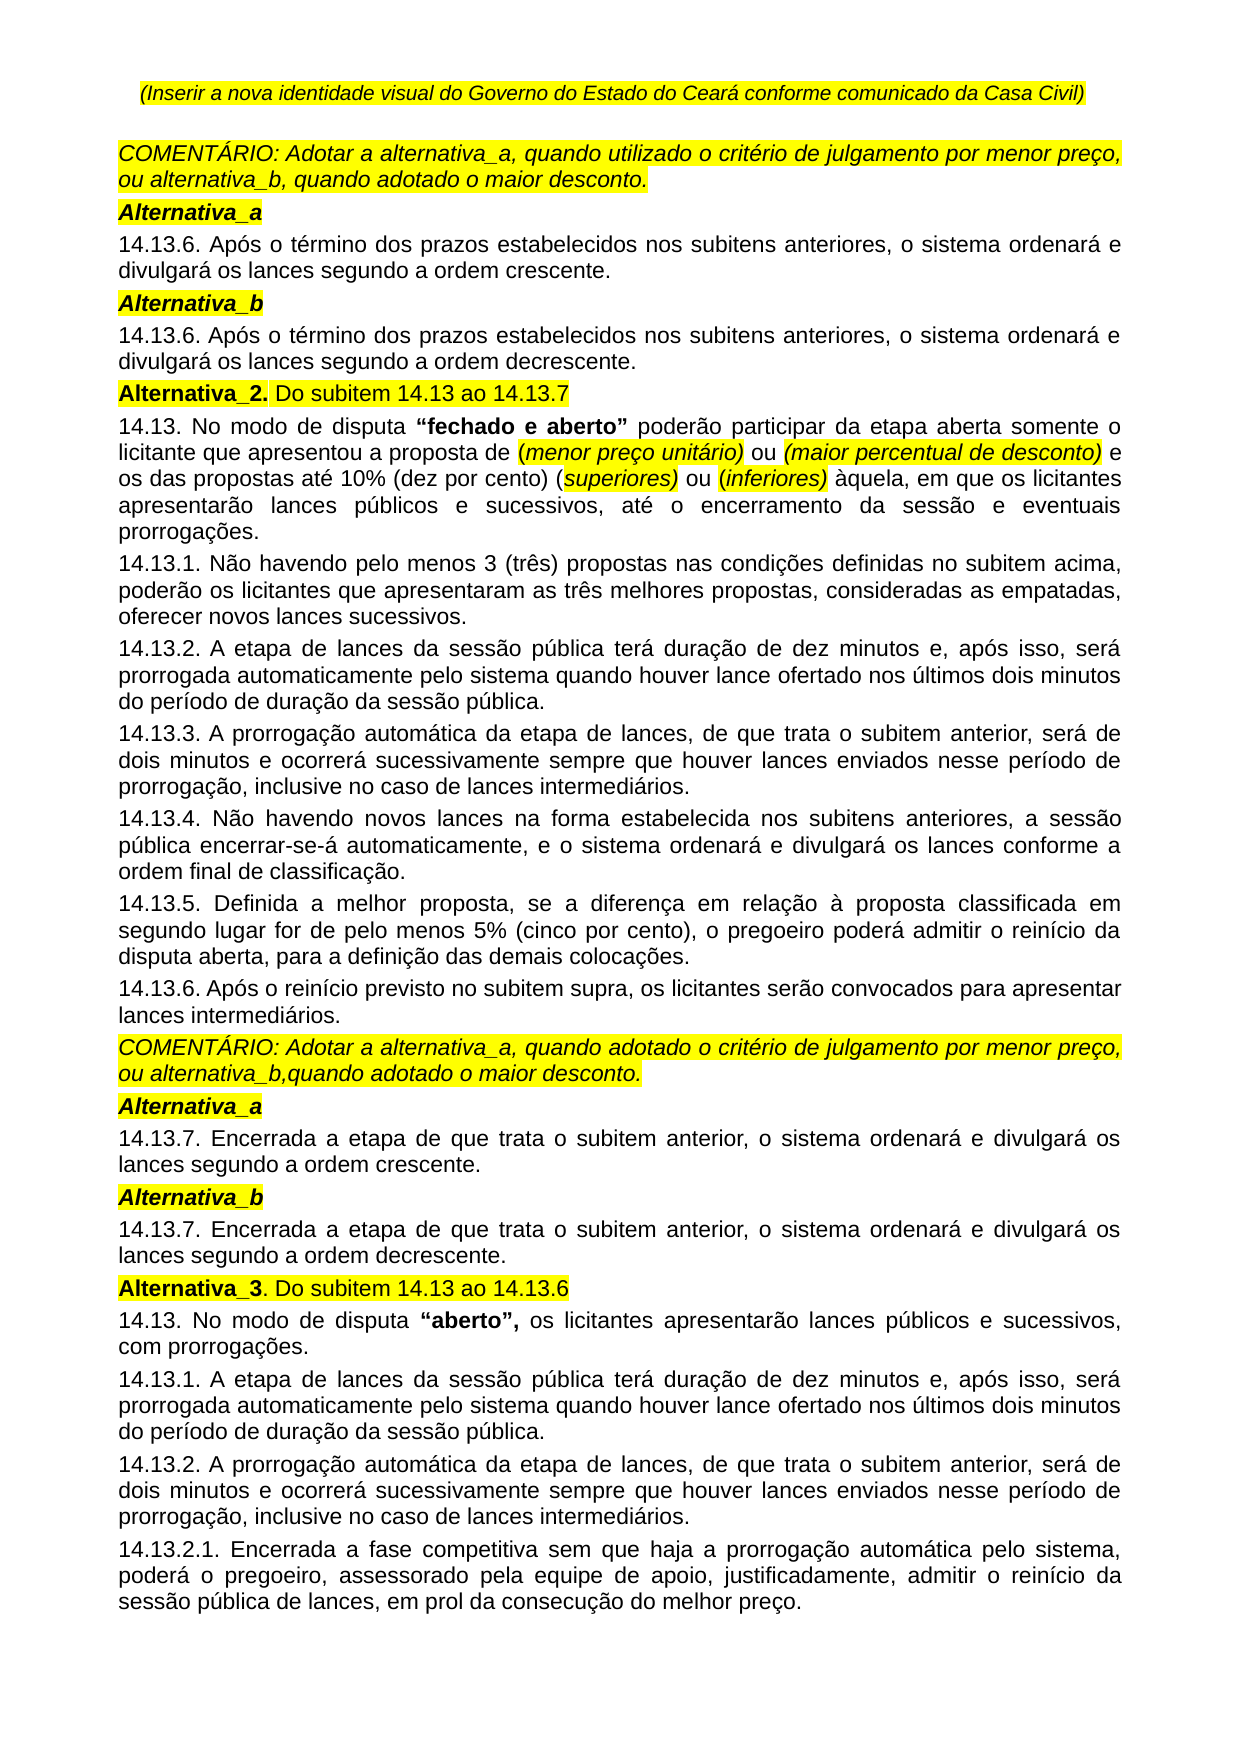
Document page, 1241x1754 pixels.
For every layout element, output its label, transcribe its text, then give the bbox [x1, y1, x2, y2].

text 14.13. No modo de disputa “aberto”, os licitantes apresentarão lances públicos e sucessivos, com prorrogações. [118, 1307, 1122, 1359]
text COMENTÁRIO: Adotar a alternativa_a, quando adotado o critério de julgamento por menor preço, ou alternativa_b,quando adotado o maior desconto. [118, 1034, 1122, 1087]
text 14.13.2.1. Encerrada a fase competitiva sem que haja a prorrogação automática pelo sistema, poderá o pregoeiro, assessorado pela equipe de apoio, justificadamente, admitir o reinício da sessão pública de lances, em prol da consecução do melhor preço. [118, 1536, 1122, 1614]
text 14.13.2. A prorrogação automática da etapa de lances, de que trata o subitem anterior, será de dois minutos e ocorrerá sucessivamente sempre que houver lances enviados nesse período de prorrogação, inclusive no caso de lances intermediários. [118, 1451, 1122, 1529]
text 14.13.1. Não havendo pelo menos 3 (três) propostas nas condições definidas no subitem acima, poderão os licitantes que apresentaram as três melhores propostas, consideradas as empatadas, oferecer novos lances sucessivos. [118, 550, 1122, 629]
text 14.13.6. Após o término dos prazos estabelecidos nos subitens anteriores, o sistema ordenará e divulgará os lances segundo a ordem crescente. [118, 231, 1122, 283]
text 14.13.6. Após o reinício previsto no subitem supra, os licitantes serão convocados para apresentar lances intermediários. [118, 975, 1122, 1028]
text Alternativa_b [118, 289, 1122, 316]
text 14.13.1. A etapa de lances da sessão pública terá duração de dez minutos e, após isso, será prorrogada automaticamente pelo sistema quando houver lance ofertado nos últimos dois minutos do período de duração da sessão pública. [118, 1366, 1122, 1444]
text 14.13. No modo de disputa “fechado e aberto” poderão participar da etapa aberta somente o licitante que apresentou a proposta de (menor preço unitário) ou (maior percentual de desconto) e os das propostas até 10% (dez por cento) (superiores) ou (inferiores) àquela, em que os licitantes apresentarão lances públicos e sucessivos, até o encerramento da sessão e eventuais prorrogações. [118, 413, 1122, 544]
text Alternativa_3. Do subitem 14.13 ao 14.13.6 [118, 1274, 1122, 1301]
text Alternativa_a [118, 198, 1122, 225]
text 14.13.2. A etapa de lances da sessão pública terá duração de dez minutos e, após isso, será prorrogada automaticamente pelo sistema quando houver lance ofertado nos últimos dois minutos do período de duração da sessão pública. [118, 635, 1122, 714]
text 14.13.7. Encerrada a etapa de que trata o subitem anterior, o sistema ordenará e divulgará os lances segundo a ordem crescente. [118, 1125, 1122, 1178]
text Alternativa_b [118, 1184, 1122, 1210]
text 14.13.3. A prorrogação automática da etapa de lances, de que trata o subitem anterior, será de dois minutos e ocorrerá sucessivamente sempre que houver lances enviados nesse período de prorrogação, inclusive no caso de lances intermediários. [118, 720, 1122, 799]
text 14.13.4. Não havendo novos lances na forma estabelecida nos subitens anteriores, a sessão pública encerrar-se-á automaticamente, e o sistema ordenará e divulgará os lances conforme a ordem final de classificação. [118, 805, 1122, 884]
text COMENTÁRIO: Adotar a alternativa_a, quando utilizado o critério de julgamento por menor preço, ou alternativa_b, quando adotado o maior desconto. [118, 140, 1122, 193]
text 14.13.7. Encerrada a etapa de que trata o subitem anterior, o sistema ordenará e divulgará os lances segundo a ordem decrescente. [118, 1216, 1122, 1269]
text 14.13.5. Definida a melhor proposta, se a diferença em relação à proposta classificada em segundo lugar for de pelo menos 5% (cinco por cento), o pregoeiro poderá admitir o reinício da disputa aberta, para a definição das demais colocações. [118, 890, 1122, 969]
text Alternativa_2. Do subitem 14.13 ao 14.13.7 [118, 380, 1122, 407]
text Alternativa_a [118, 1093, 1122, 1119]
text 14.13.6. Após o término dos prazos estabelecidos nos subitens anteriores, o sistema ordenará e divulgará os lances segundo a ordem decrescente. [118, 322, 1122, 374]
